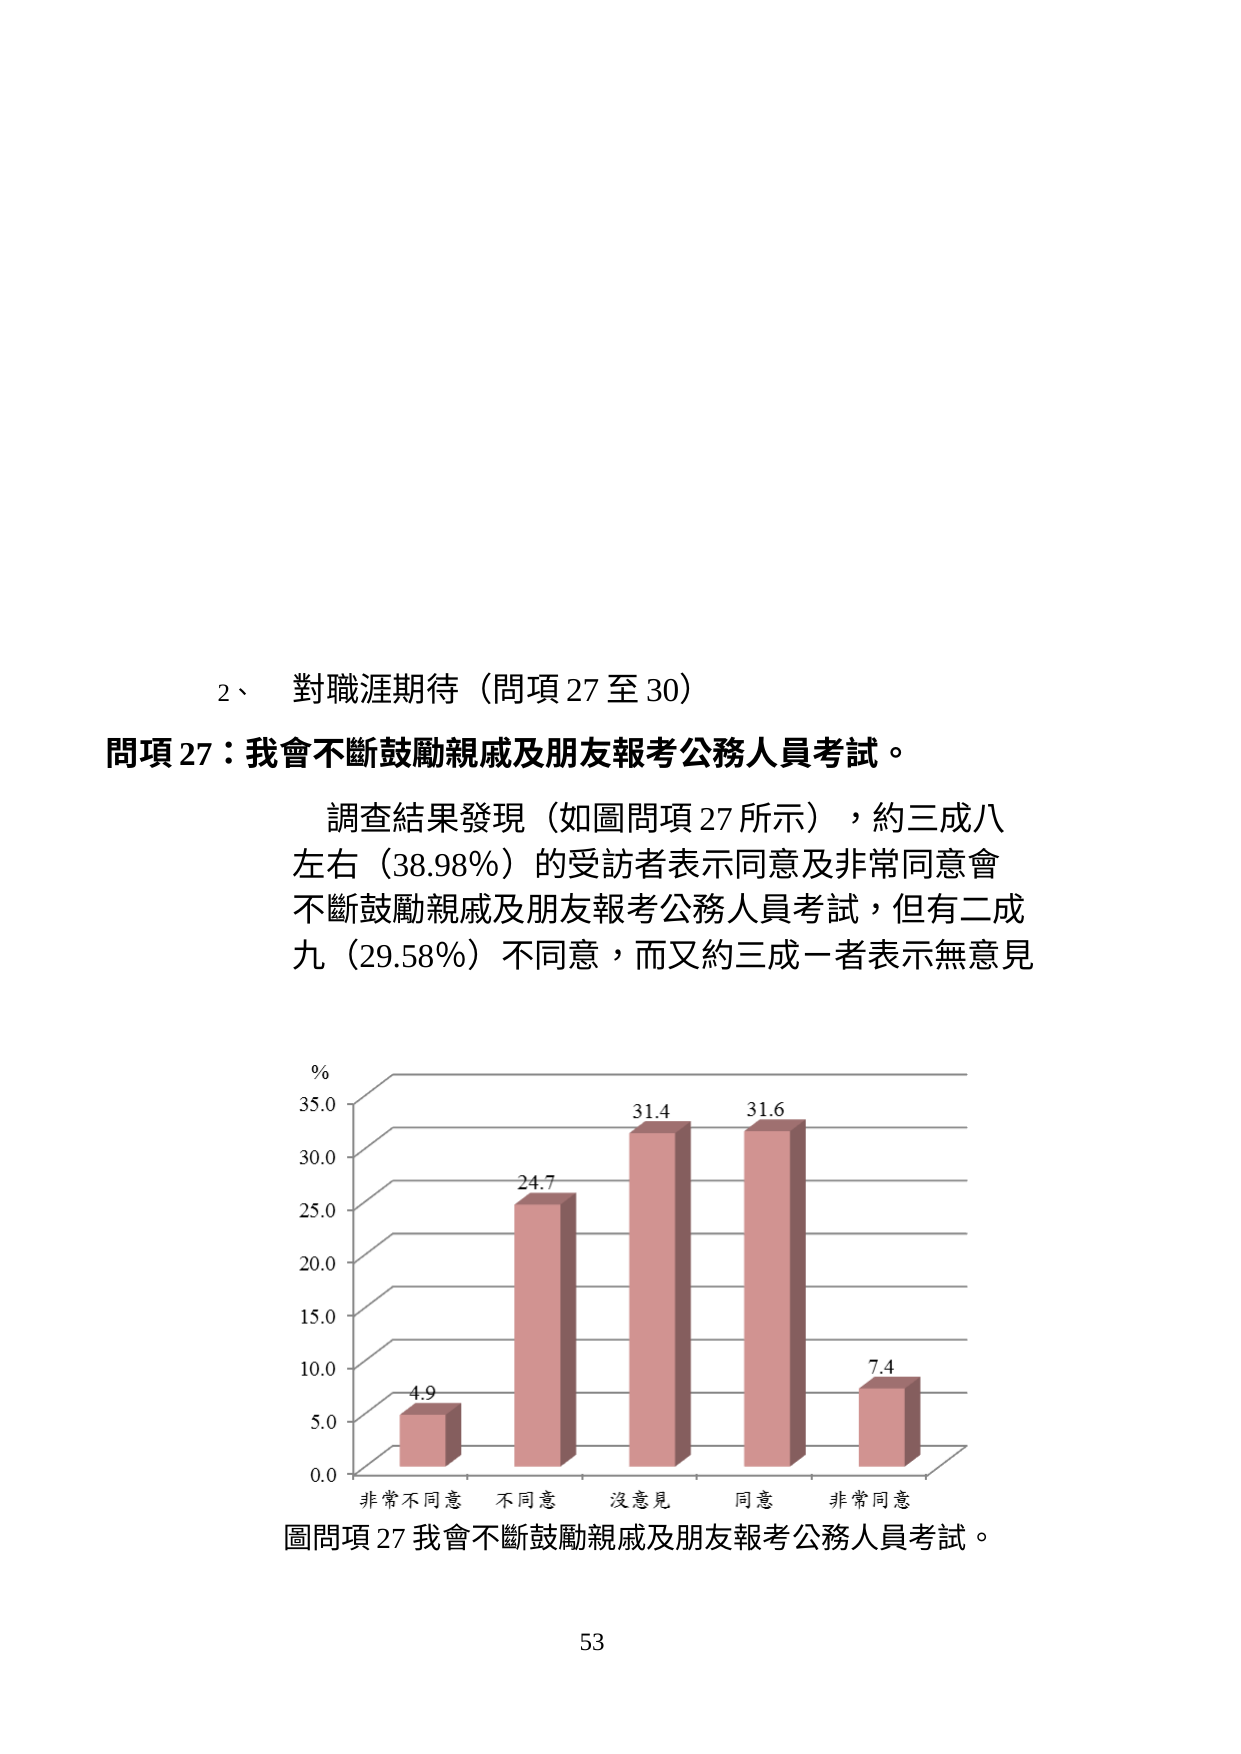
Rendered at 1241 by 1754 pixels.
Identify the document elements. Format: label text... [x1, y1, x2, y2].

text 調查結果發現（如圖問項27所示），約三成八左右（38.98％）的受訪者表示同意及非常同意會不斷鼓勵親戚及朋友報考公務人員考試，但有二成九（29.58％）不同意，而又約三成ㄧ者表示無意見。 [292, 793, 1034, 977]
list 對職涯期待（問項27至30） [217, 664, 1034, 710]
text 圖問項27 我會不斷鼓勵親戚及朋友報考公務人員考試。 [283, 1512, 1034, 1558]
picture [234, 1045, 1001, 1530]
text 問項27：我會不斷鼓勵親戚及朋友報考公務人員考試。 [0, 729, 1034, 775]
